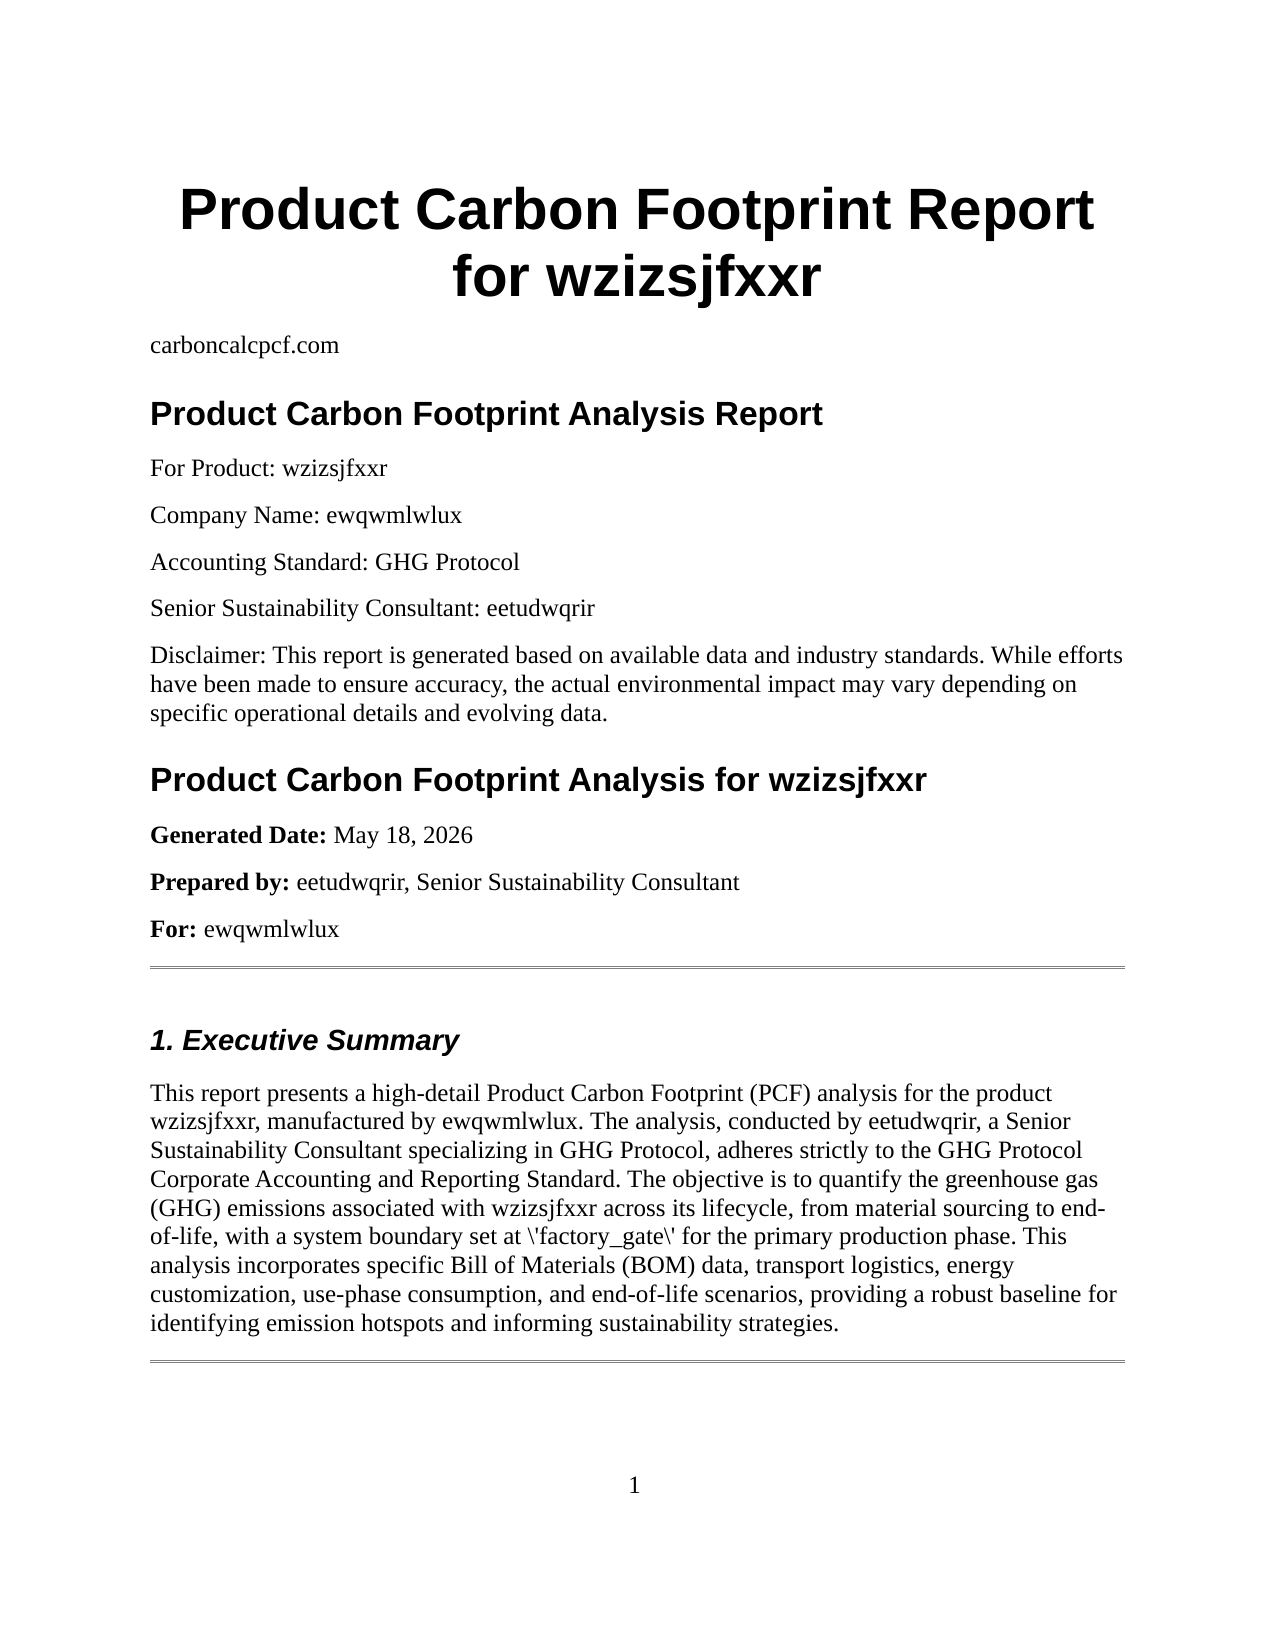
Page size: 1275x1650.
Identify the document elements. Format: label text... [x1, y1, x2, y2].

subtitle Product Carbon Footprint Analysis Report [150, 393, 1125, 432]
text Senior Sustainability Consultant: eetudwqrir [150, 593, 1125, 622]
text carboncalcpcf.com [150, 331, 1125, 359]
title Product Carbon Footprint Report for wzizsjfxxr [150, 175, 1125, 309]
subtitle Product Carbon Footprint Analysis for wzizsjfxxr [150, 760, 1125, 799]
text For Product: wzizsjfxxr [150, 453, 1125, 482]
text Generated Date: May 18, 2026 [150, 820, 1125, 849]
text For: ewqwmlwlux [150, 914, 1125, 942]
text Prepared by: eetudwqrir, Senior Sustainability Consultant [150, 867, 1125, 896]
text Disclaimer: This report is generated based on available data and industry standards. While efforts have been made to ensure accuracy, the actual environmental impact may vary depending on specific operational details and evolving data. [150, 640, 1125, 726]
text Accounting Standard: GHG Protocol [150, 547, 1125, 576]
subtitle 1. Executive Summary [150, 1023, 1125, 1056]
text This report presents a high-detail Product Carbon Footprint (PCF) analysis for the product wzizsjfxxr, manufactured by ewqwmlwlux. The analysis, conducted by eetudwqrir, a Senior Sustainability Consultant specializing in GHG Protocol, adheres strictly to the GHG Protocol Corporate Accounting and Reporting Standard. The objective is to quantify the greenhouse gas (GHG) emissions associated with wzizsjfxxr across its lifecycle, from material sourcing to end-of-life, with a system boundary set at \'factory_gate\' for the primary production phase. This analysis incorporates specific Bill of Materials (BOM) data, transport logistics, energy customization, use-phase consumption, and end-of-life scenarios, providing a robust baseline for identifying emission hotspots and informing sustainability strategies. [150, 1078, 1125, 1336]
text Company Name: ewqwmlwlux [150, 500, 1125, 529]
